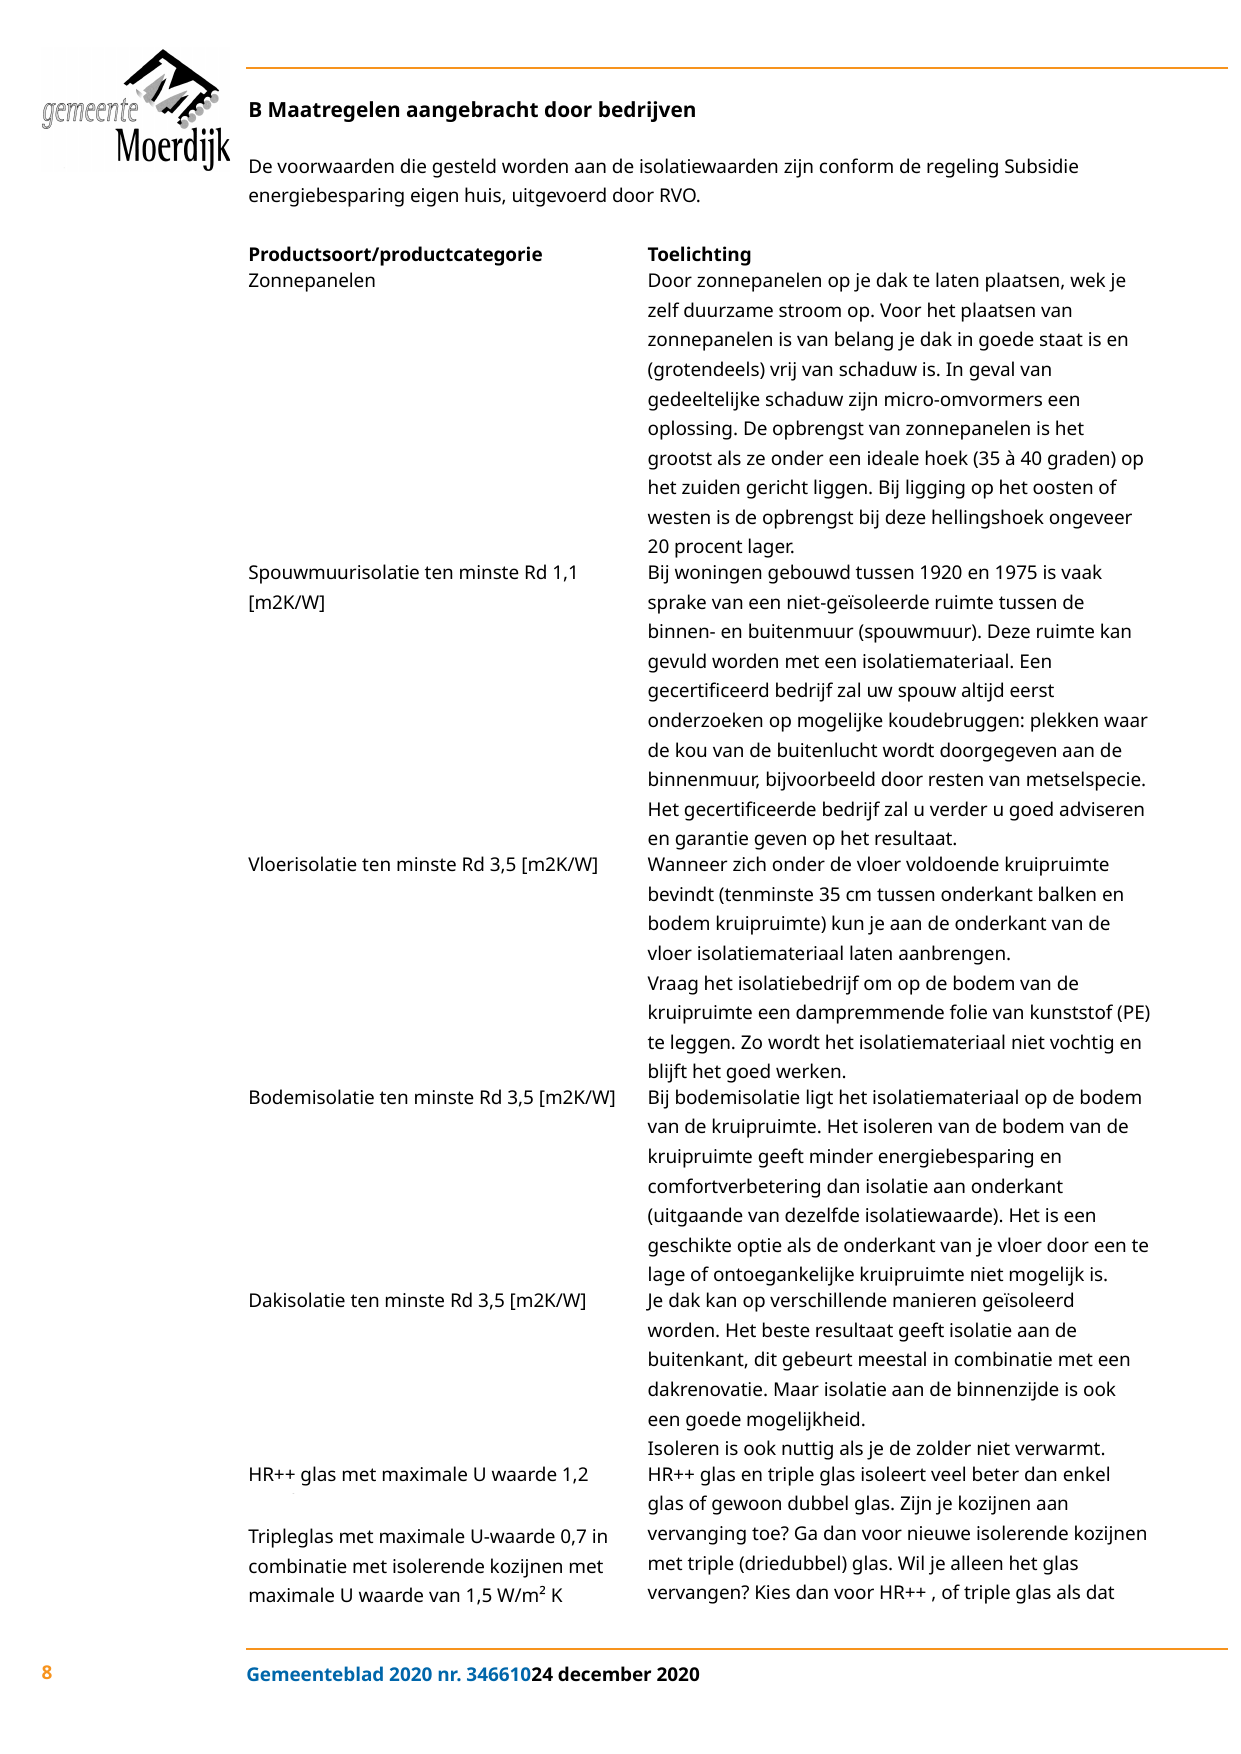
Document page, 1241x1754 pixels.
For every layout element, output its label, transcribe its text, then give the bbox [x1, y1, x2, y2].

table_cell Bodemisolatie ten minste Rd 3,5 [m2K/W] [248, 1084, 647, 1287]
picture [41, 47, 231, 172]
table_cell Dakisolatie ten minste Rd 3,5 [m2K/W] [248, 1288, 647, 1461]
table_cell Je dak kan op verschillende manieren geïsoleerd worden. Het beste resultaat geeft isolatie aan de buitenkant, dit gebeurt meestal in combinatie met een dakrenovatie. Maar isolatie aan de binnenzijde is ook een goede mogelijkheid. Isoleren is ook nuttig als je de zolder niet verwarmt. [648, 1288, 1152, 1461]
table_header Toelichting [648, 242, 1152, 267]
table_cell Bij woningen gebouwd tussen 1920 en 1975 is vaak sprake van een niet-geïsoleerde ruimte tussen de binnen- en buitenmuur (spouwmuur). Deze ruimte kan gevuld worden met een isolatiemateriaal. Een gecertificeerd bedrijf zal uw spouw altijd eerst onderzoeken op mogelijke koudebruggen: plekken waar de kou van de buitenlucht wordt doorgegeven aan de binnenmuur, bijvoorbeeld door resten van metselspecie. Het gecertificeerde bedrijf zal u verder u goed adviseren en garantie geven op het resultaat. [648, 559, 1152, 851]
table_header Productsoort/productcategorie [248, 242, 647, 267]
text B Maatregelen aangebracht door bedrijven [248, 95, 1152, 123]
table_cell Vloerisolatie ten minste Rd 3,5 [m2K/W] [248, 851, 647, 1084]
table_cell HR++ glas en triple glas isoleert veel beter dan enkel glas of gewoon dubbel glas. Zijn je kozijnen aan vervanging toe? Ga dan voor nieuwe isolerende kozijnen met triple (driedubbel) glas. Wil je alleen het glas vervangen? Kies dan voor HR++ , of triple glas als dat [648, 1461, 1152, 1608]
table_cell Spouwmuurisolatie ten minste Rd 1,1 [m2K/W] [248, 559, 647, 851]
table_cell HR++ glas met maximale U waarde 1,2 W/m²K Tripleglas met maximale U-waarde 0,7 in combinatie met isolerende kozijnen met maximale U waarde van 1,5 W/m² K [248, 1461, 647, 1608]
table_cell Zonnepanelen [248, 268, 647, 559]
table_cell Wanneer zich onder de vloer voldoende kruipruimte bevindt (tenminste 35 cm tussen onderkant balken en bodem kruipruimte) kun je aan de onderkant van de vloer isolatiemateriaal laten aanbrengen. Vraag het isolatiebedrijf om op de bodem van de kruipruimte een dampremmende folie van kunststof (PE) te leggen. Zo wordt het isolatiemateriaal niet vochtig en blijft het goed werken. [648, 851, 1152, 1084]
table_cell Door zonnepanelen op je dak te laten plaatsen, wek je zelf duurzame stroom op. Voor het plaatsen van zonnepanelen is van belang je dak in goede staat is en (grotendeels) vrij van schaduw is. In geval van gedeeltelijke schaduw zijn micro-omvormers een oplossing. De opbrengst van zonnepanelen is het grootst als ze onder een ideale hoek (35 à 40 graden) op het zuiden gericht liggen. Bij ligging op het oosten of westen is de opbrengst bij deze hellingshoek ongeveer 20 procent lager. [648, 268, 1152, 559]
text De voorwaarden die gesteld worden aan de isolatiewaarden zijn conform de regeling Subsidie energiebesparing eigen huis, uitgevoerd door RVO. [248, 153, 1152, 208]
table_cell Bij bodemisolatie ligt het isolatiemateriaal op de bodem van de kruipruimte. Het isoleren van de bodem van de kruipruimte geeft minder energiebesparing en comfortverbetering dan isolatie aan onderkant (uitgaande van dezelfde isolatiewaarde). Het is een geschikte optie als de onderkant van je vloer door een te lage of ontoegankelijke kruipruimte niet mogelijk is. [648, 1084, 1152, 1287]
